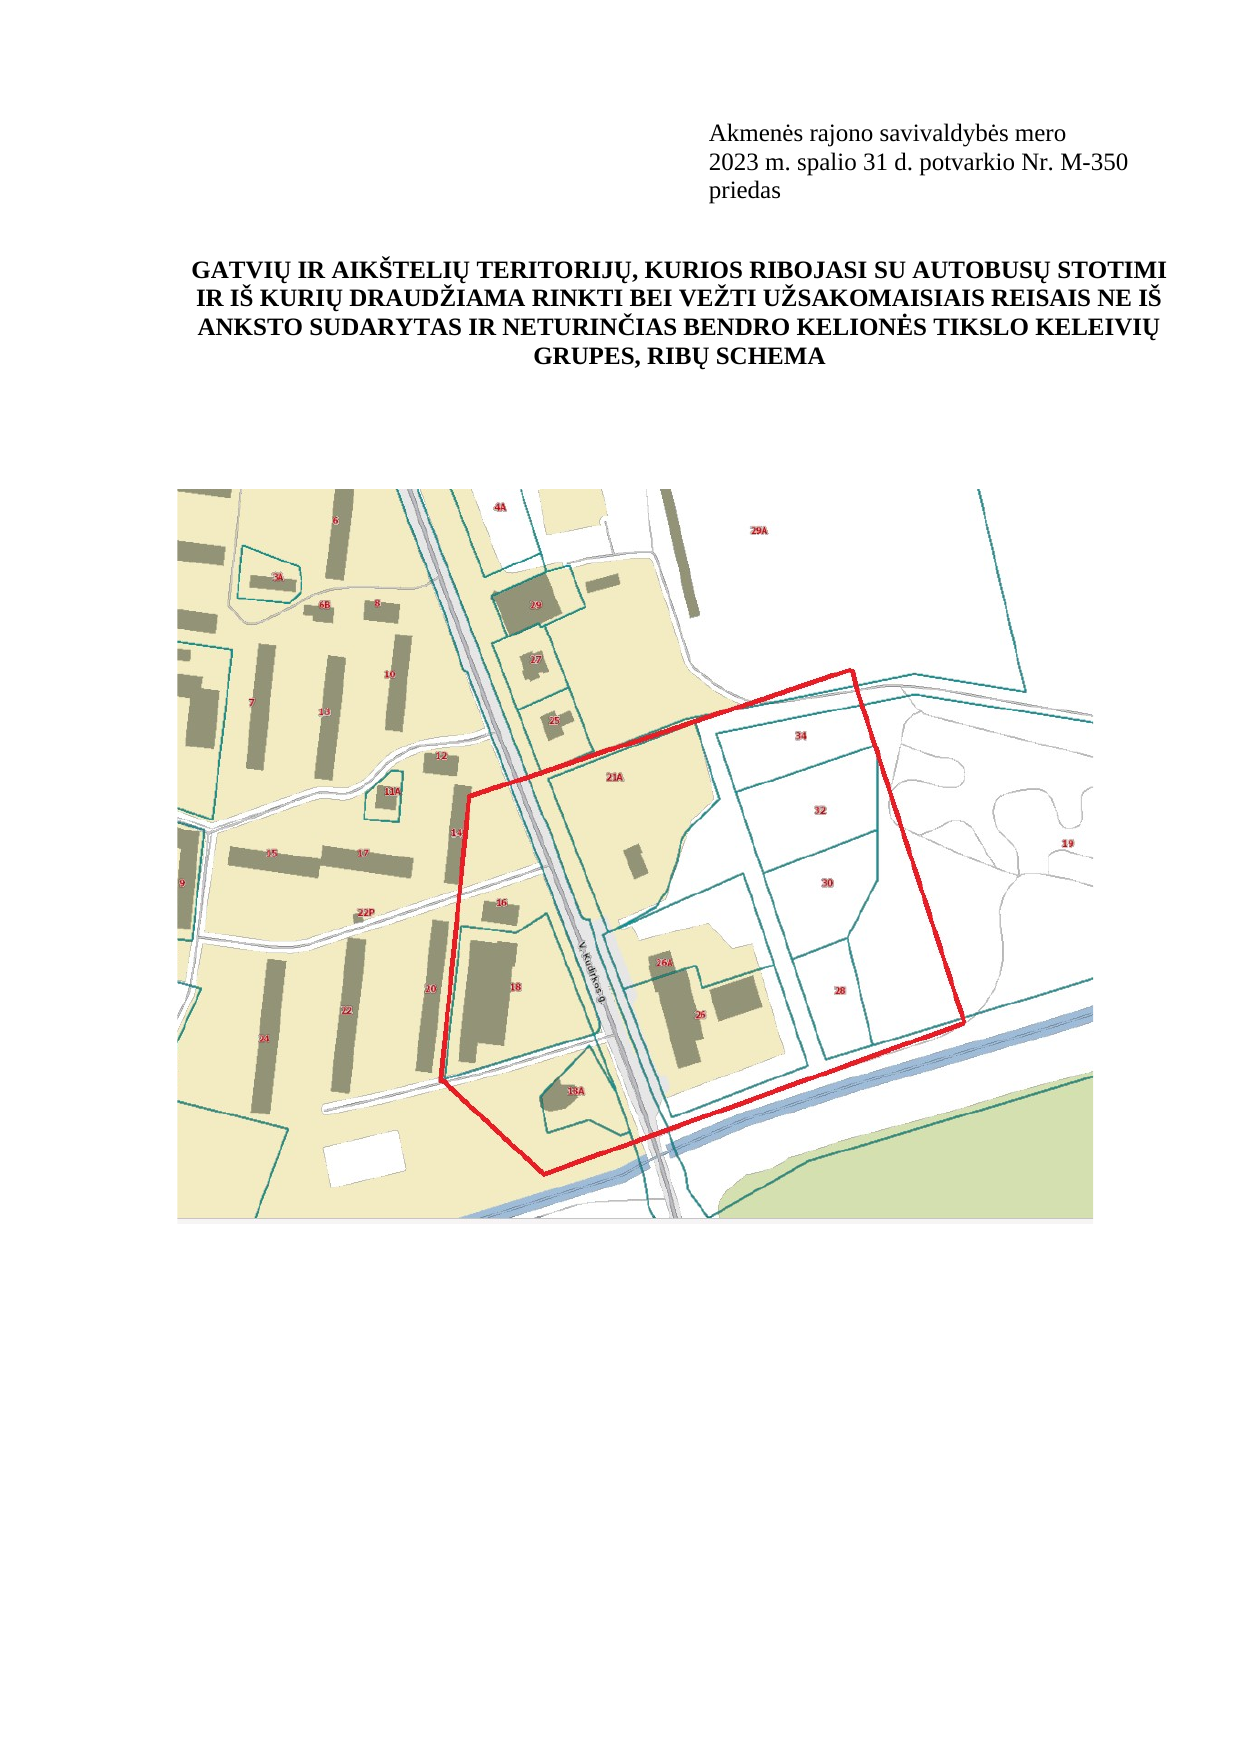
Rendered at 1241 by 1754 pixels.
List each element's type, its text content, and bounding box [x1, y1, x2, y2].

text 2023 m. spalio 31 d. potvarkio Nr. M-350 [177, 147, 1181, 176]
text Akmenės rajono savivaldybės mero [177, 118, 1181, 147]
text GATVIŲ IR AIKŠTELIŲ TERITORIJŲ, KURIOS RIBOJASI SU AUTOBUSŲ STOTIMI IR IŠ KURIŲ DRAUDŽIAMA RINKTI BEI VEŽTI UŽSAKOMAISIAIS REISAIS NE IŠ ANKSTO SUDARYTAS IR NETURINČIAS BENDRO KELIONĖS TIKSLO KELEIVIŲ GRUPES, RIBŲ SCHEMA [177, 255, 1181, 370]
text priedas [177, 176, 1181, 204]
